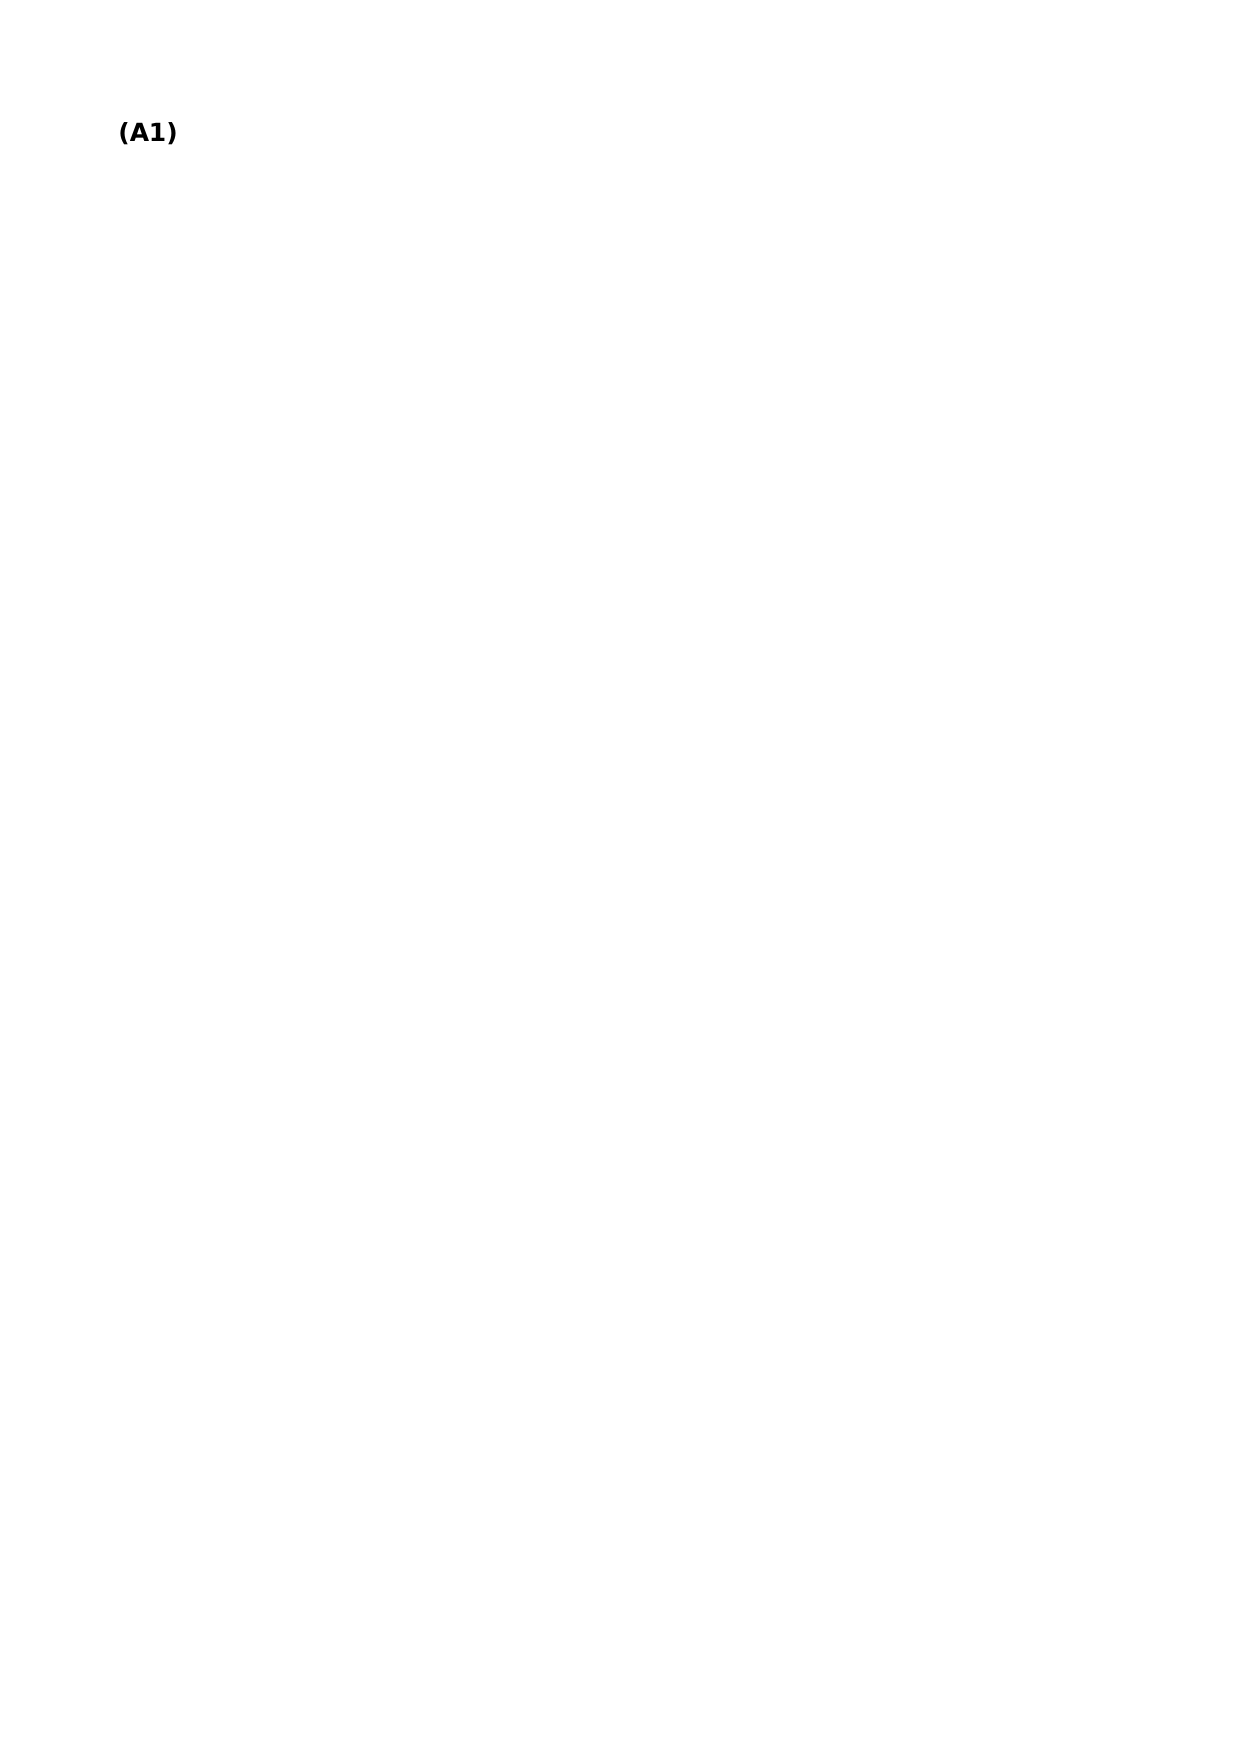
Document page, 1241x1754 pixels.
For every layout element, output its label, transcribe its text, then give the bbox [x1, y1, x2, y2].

subtitle (A1) [118, 118, 1122, 147]
